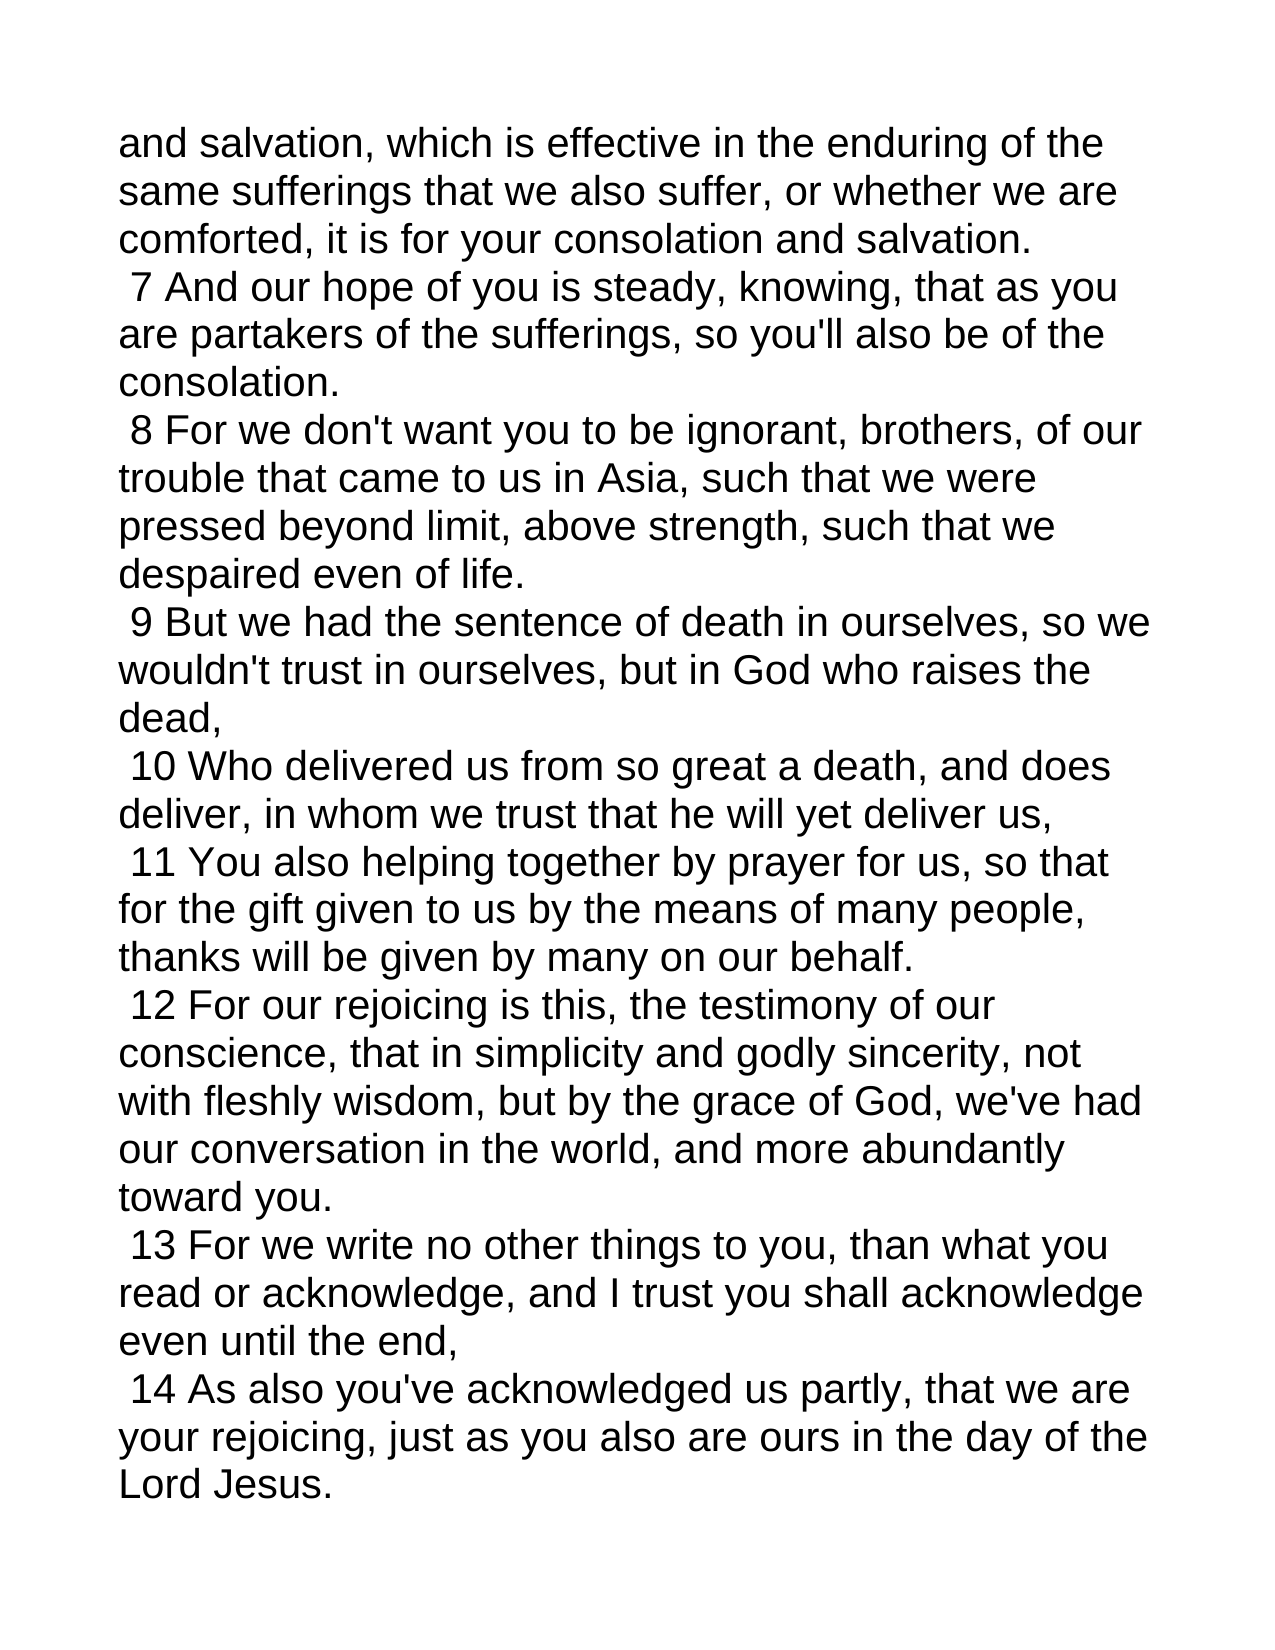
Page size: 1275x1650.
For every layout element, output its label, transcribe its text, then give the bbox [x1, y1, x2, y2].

text 7 And our hope of you is steady, knowing, that as you are partakers of the sufferings, so you'll also be of the consolation. [118, 262, 1157, 406]
text 9 But we had the sentence of death in ourselves, so we wouldn't trust in ourselves, but in God who raises the dead, [118, 597, 1157, 741]
text 10 Who delivered us from so great a death, and does deliver, in whom we trust that he will yet deliver us, [118, 741, 1157, 837]
text 14 As also you've acknowledged us partly, that we are your rejoicing, just as you also are ours in the day of the Lord Jesus. [118, 1364, 1157, 1508]
text and salvation, which is effective in the enduring of the same sufferings that we also suffer, or whether we are comforted, it is for your consolation and salvation. [118, 118, 1157, 262]
text 13 For we write no other things to you, than what you read or acknowledge, and I trust you shall acknowledge even until the end, [118, 1220, 1157, 1364]
text 8 For we don't want you to be ignorant, brothers, of our trouble that came to us in Asia, such that we were pressed beyond limit, above strength, such that we despaired even of life. [118, 406, 1157, 597]
text 12 For our rejoicing is this, the testimony of our conscience, that in simplicity and godly sincerity, not with fleshly wisdom, but by the grace of God, we've had our conversation in the world, and more abundantly toward you. [118, 981, 1157, 1220]
text 11 You also helping together by prayer for us, so that for the gift given to us by the means of many people, thanks will be given by many on our behalf. [118, 837, 1157, 981]
